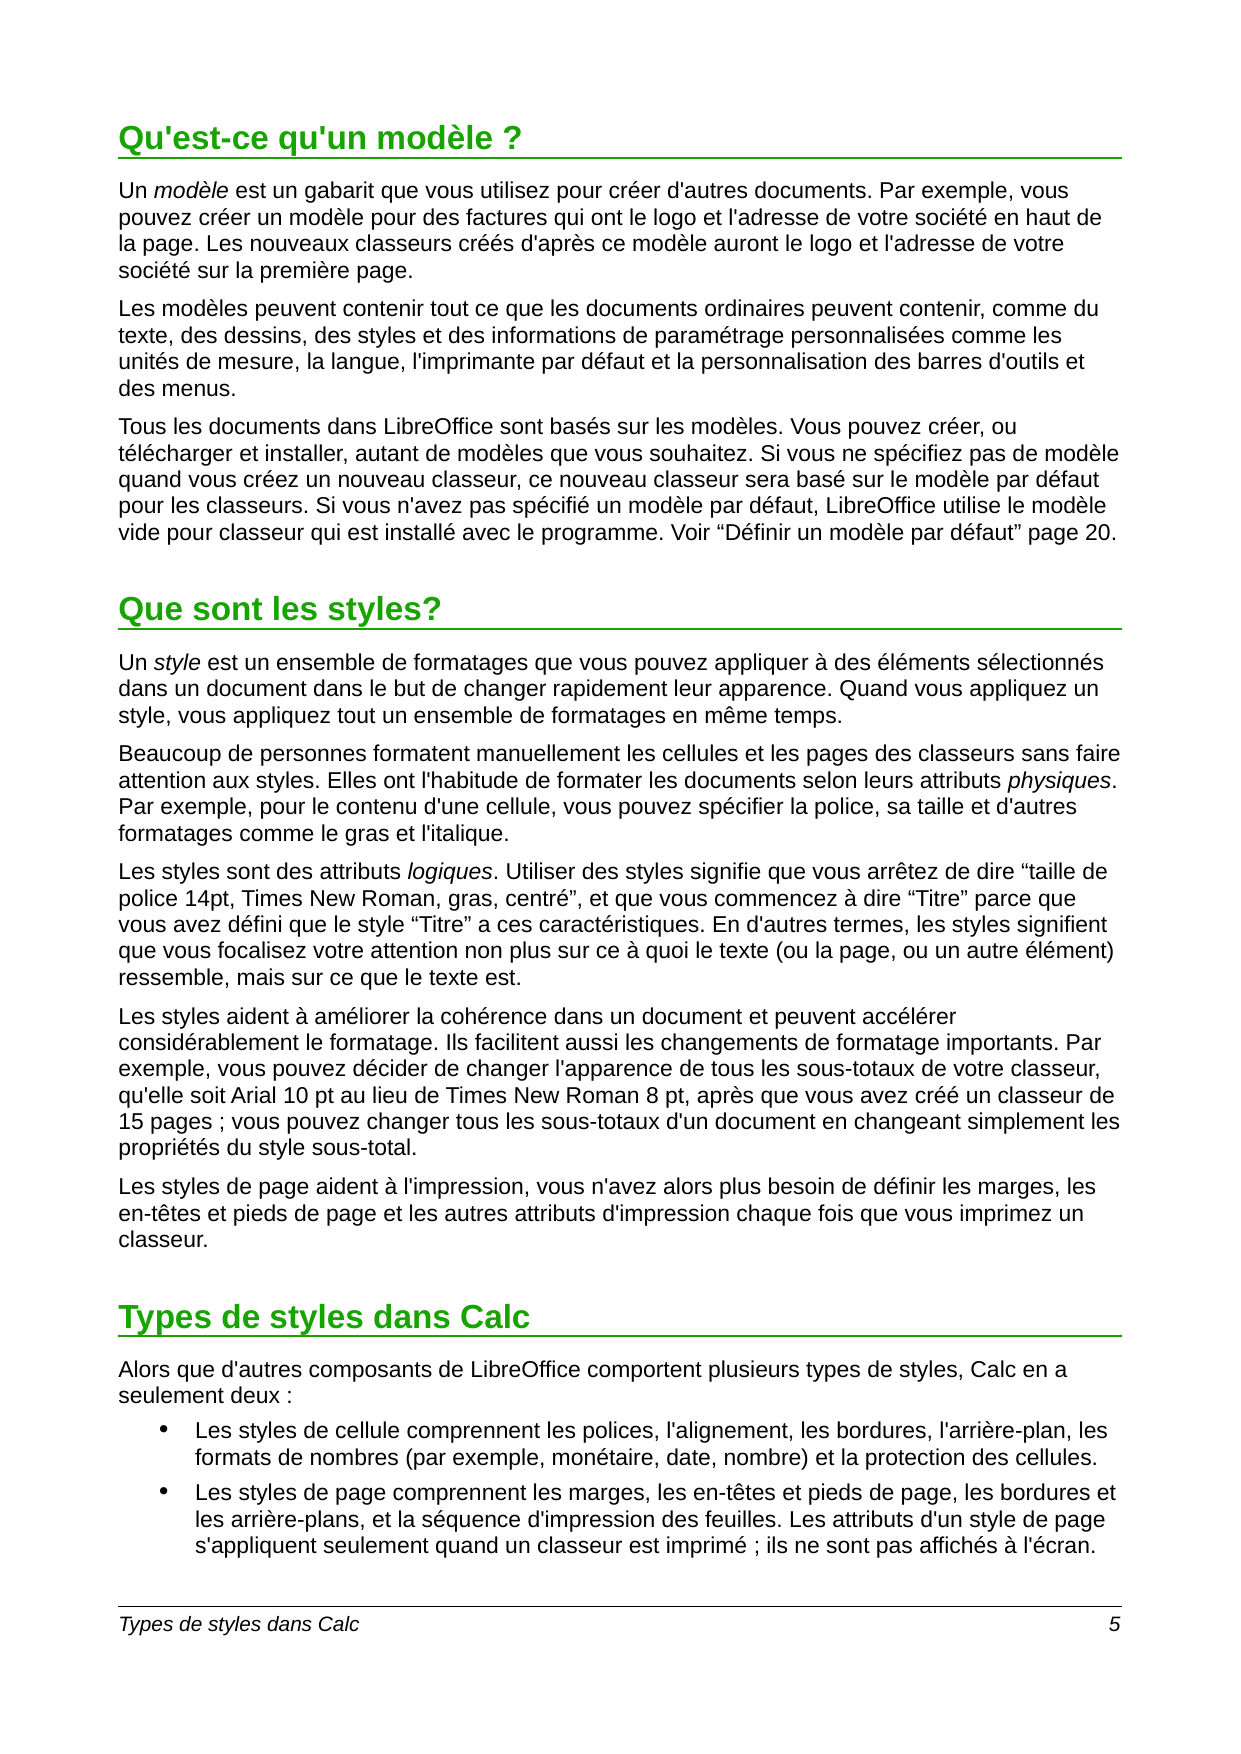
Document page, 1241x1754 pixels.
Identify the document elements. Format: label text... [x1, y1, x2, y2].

text Les styles de page aident à l'impression, vous n'avez alors plus besoin de définir les marges, les en-têtes et pieds de page et les autres attributs d'impression chaque fois que vous imprimez un classeur. [118, 1173, 1122, 1252]
text Tous les documents dans LibreOffice sont basés sur les modèles. Vous pouvez créer, ou télécharger et installer, autant de modèles que vous souhaitez. Si vous ne spécifiez pas de modèle quand vous créez un nouveau classeur, ce nouveau classeur sera basé sur le modèle par défaut pour les classeurs. Si vous n'avez pas spécifié un modèle par défaut, LibreOffice utilise le modèle vide pour classeur qui est installé avec le programme. Voir “Définir un modèle par défaut” page 19. [118, 413, 1122, 545]
subtitle Qu'est-ce qu'un modèle ? [118, 118, 1122, 157]
text Un modèle est un gabarit que vous utilisez pour créer d'autres documents. Par exemple, vous pouvez créer un modèle pour des factures qui ont le logo et l'adresse de votre société en haut de la page. Les nouveaux classeurs créés d'après ce modèle auront le logo et l'adresse de votre société sur la première page. [118, 177, 1122, 283]
subtitle Types de styles dans Calc [118, 1297, 1122, 1335]
list Alors que d'autres composants de LibreOffice comportent plusieurs types de styles, Calc en a seulement deux : [118, 1356, 1122, 1409]
text Beaucoup de personnes formatent manuellement les cellules et les pages des classeurs sans faire attention aux styles. Elles ont l'habitude de formater les documents selon leurs attributs physiques. Par exemple, pour le contenu d'une cellule, vous pouvez spécifier la police, sa taille et d'autres formatages comme le gras et l'italique. [118, 740, 1122, 846]
list Les styles de cellule comprennent les polices, l'alignement, les bordures, l'arrière-plan, les formats de nombres (par exemple, monétaire, date, nombre) et la protection des cellules. [156, 1415, 1122, 1471]
text Les modèles peuvent contenir tout ce que les documents ordinaires peuvent contenir, comme du texte, des dessins, des styles et des informations de paramétrage personnalisées comme les unités de mesure, la langue, l'imprimante par défaut et la personnalisation des barres d'outils et des menus. [118, 295, 1122, 401]
list Les styles de page comprennent les marges, les en-têtes et pieds de page, les bordures et les arrière-plans, et la séquence d'impression des feuilles. Les attributs d'un style de page s'appliquent seulement quand un classeur est imprimé ; ils ne sont pas affichés à l'écran. [156, 1477, 1122, 1559]
text Un style est un ensemble de formatages que vous pouvez appliquer à des éléments sélectionnés dans un document dans le but de changer rapidement leur apparence. Quand vous appliquez un style, vous appliquez tout un ensemble de formatages en même temps. [118, 649, 1122, 728]
subtitle Que sont les styles? [118, 589, 1122, 628]
text Les styles sont des attributs logiques. Utiliser des styles signifie que vous arrêtez de dire “taille de police 14pt, Times New Roman, gras, centré”, et que vous commencez à dire “Titre” parce que vous avez défini que le style “Titre” a ces caractéristiques. En d'autres termes, les styles signifient que vous focalisez votre attention non plus sur ce à quoi le texte (ou la page, ou un autre élément) ressemble, mais sur ce que le texte est. [118, 858, 1122, 990]
text Les styles aident à améliorer la cohérence dans un document et peuvent accélérer considérablement le formatage. Ils facilitent aussi les changements de formatage importants. Par exemple, vous pouvez décider de changer l'apparence de tous les sous-totaux de votre classeur, qu'elle soit Arial 10 pt au lieu de Times New Roman 8 pt, après que vous avez créé un classeur de 15 pages ; vous pouvez changer tous les sous-totaux d'un document en changeant simplement les propriétés du style sous-total. [118, 1003, 1122, 1161]
